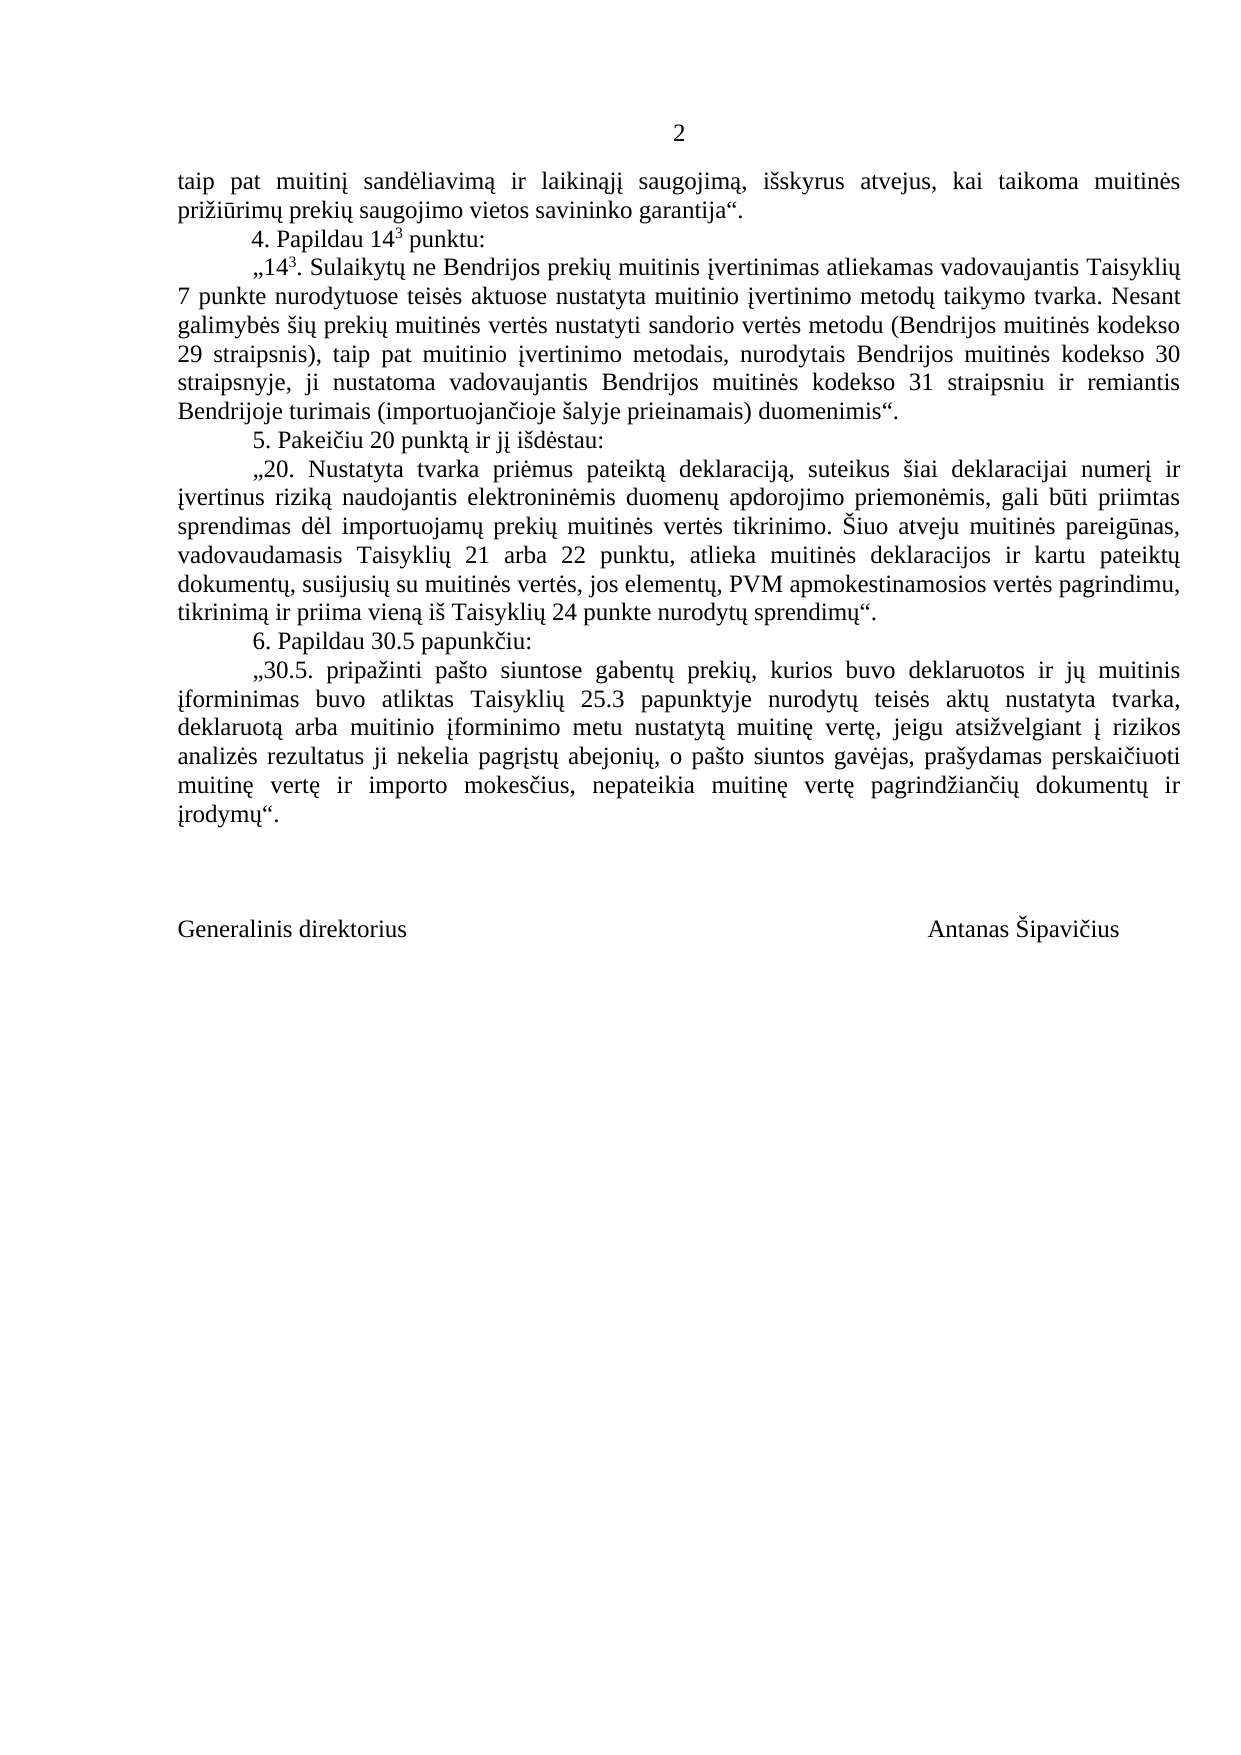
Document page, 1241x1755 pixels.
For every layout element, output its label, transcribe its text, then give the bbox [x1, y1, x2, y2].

text taip pat muitinį sandėliavimą ir laikinąjį saugojimą, išskyrus atvejus, kai taikoma muitinės prižiūrimų prekių saugojimo vietos savininko garantija“. [177, 166, 1181, 224]
text 4. Papildau 143 punktu: [177, 224, 1181, 252]
text „20. Nustatyta tvarka priėmus pateiktą deklaraciją, suteikus šiai deklaracijai numerį ir įvertinus riziką naudojantis elektroninėmis duomenų apdorojimo priemonėmis, gali būti priimtas sprendimas dėl importuojamų prekių muitinės vertės tikrinimo. Šiuo atveju muitinės pareigūnas, vadovaudamasis Taisyklių 21 arba 22 punktu, atlieka muitinės deklaracijos ir kartu pateiktų dokumentų, susijusių su muitinės vertės, jos elementų, PVM apmokestinamosios vertės pagrindimu, tikrinimą ir priima vieną iš Taisyklių 24 punkte nurodytų sprendimų“. [177, 454, 1181, 626]
text 6. Papildau 30.5 papunkčiu: [177, 626, 1181, 655]
text 5. Pakeičiu 20 punktą ir jį išdėstau: [177, 425, 1181, 454]
text Generalinis direktorius Antanas Šipavičius [177, 914, 1181, 942]
text „30.5. pripažinti pašto siuntose gabentų prekių, kurios buvo deklaruotos ir jų muitinis įforminimas buvo atliktas Taisyklių 25.3 papunktyje nurodytų teisės aktų nustatyta tvarka, deklaruotą arba muitinio įforminimo metu nustatytą muitinę vertę, jeigu atsižvelgiant į rizikos analizės rezultatus ji nekelia pagrįstų abejonių, o pašto siuntos gavėjas, prašydamas perskaičiuoti muitinę vertę ir importo mokesčius, nepateikia muitinę vertę pagrindžiančių dokumentų ir įrodymų“. [177, 655, 1181, 827]
text „143. Sulaikytų ne Bendrijos prekių muitinis įvertinimas atliekamas vadovaujantis Taisyklių 7 punkte nurodytuose teisės aktuose nustatyta muitinio įvertinimo metodų taikymo tvarka. Nesant galimybės šių prekių muitinės vertės nustatyti sandorio vertės metodu (Bendrijos muitinės kodekso 29 straipsnis), taip pat muitinio įvertinimo metodais, nurodytais Bendrijos muitinės kodekso 30 straipsnyje, ji nustatoma vadovaujantis Bendrijos muitinės kodekso 31 straipsniu ir remiantis Bendrijoje turimais (importuojančioje šalyje prieinamais) duomenimis“. [177, 252, 1181, 425]
